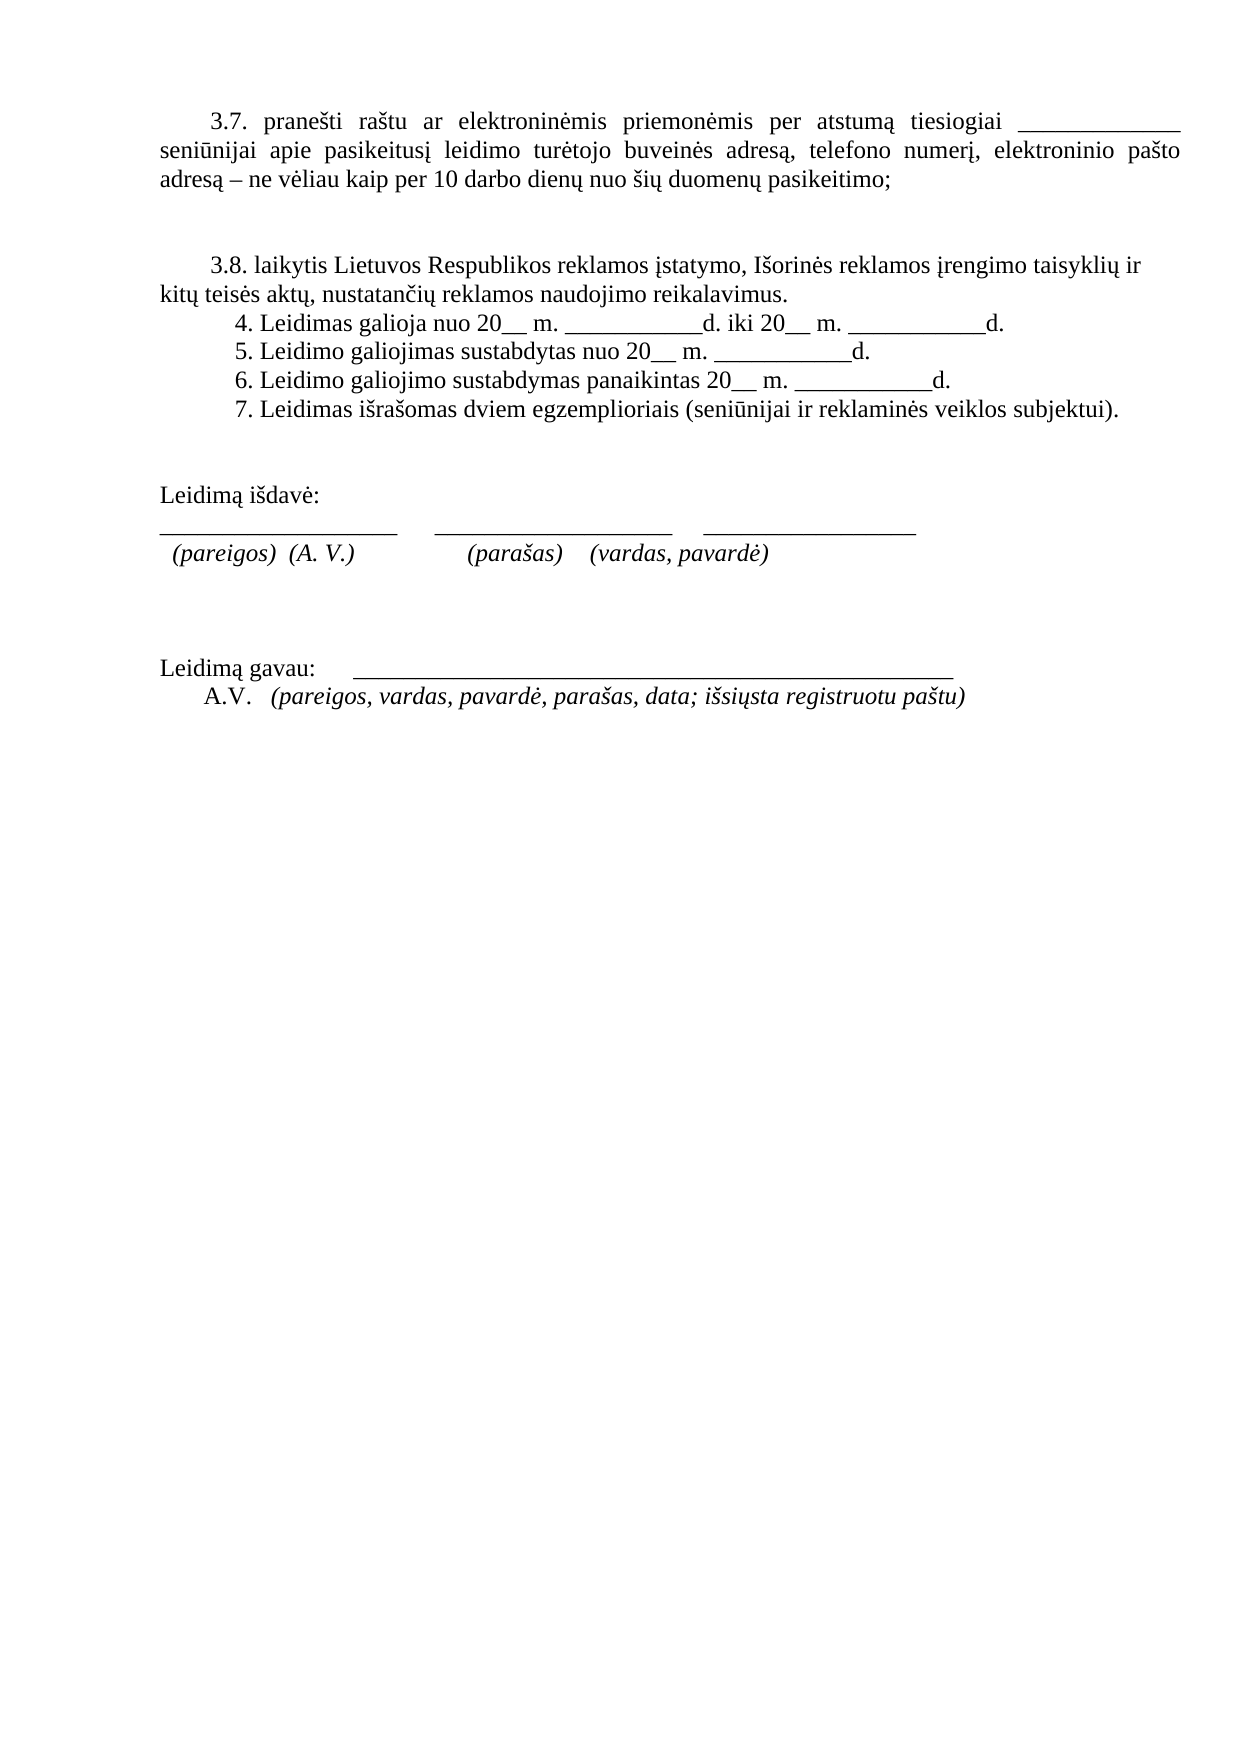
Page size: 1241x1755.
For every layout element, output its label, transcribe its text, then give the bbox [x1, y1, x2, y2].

text 6. Leidimo galiojimo sustabdymas panaikintas 20__ m. ___________d. [159, 365, 1181, 394]
text Leidimą gavau: ________________________________________________ [159, 653, 1181, 681]
text 7. Leidimas išrašomas dviem egzemplioriais (seniūnijai ir reklaminės veiklos subjektui). [159, 394, 1181, 423]
text 3.7. pranešti raštu ar elektroninėmis priemonėmis per atstumą tiesiogiai _____________ seniūnijai apie pasikeitusį leidimo turėtojo buveinės adresą, telefono numerį, elektroninio pašto adresą – ne vėliau kaip per 10 darbo dienų nuo šių duomenų pasikeitimo; [159, 106, 1181, 193]
text Leidimą išdavė: [159, 480, 1181, 509]
text (pareigos) (A. V.) (parašas) (vardas, pavardė) [159, 538, 1181, 566]
text 4. Leidimas galioja nuo 20__ m. ___________d. iki 20__ m. ___________d. [159, 308, 1181, 336]
text ___________________ ___________________ _________________ [159, 509, 1181, 538]
text 3.8. laikytis Lietuvos Respublikos reklamos įstatymo, Išorinės reklamos įrengimo taisyklių ir kitų teisės aktų, nustatančių reklamos naudojimo reikalavimus. [159, 250, 1181, 308]
text 5. Leidimo galiojimas sustabdytas nuo 20__ m. ___________d. [159, 336, 1181, 365]
text A.V. (pareigos, vardas, pavardė, parašas, data; išsiųsta registruotu paštu) [159, 681, 1181, 710]
